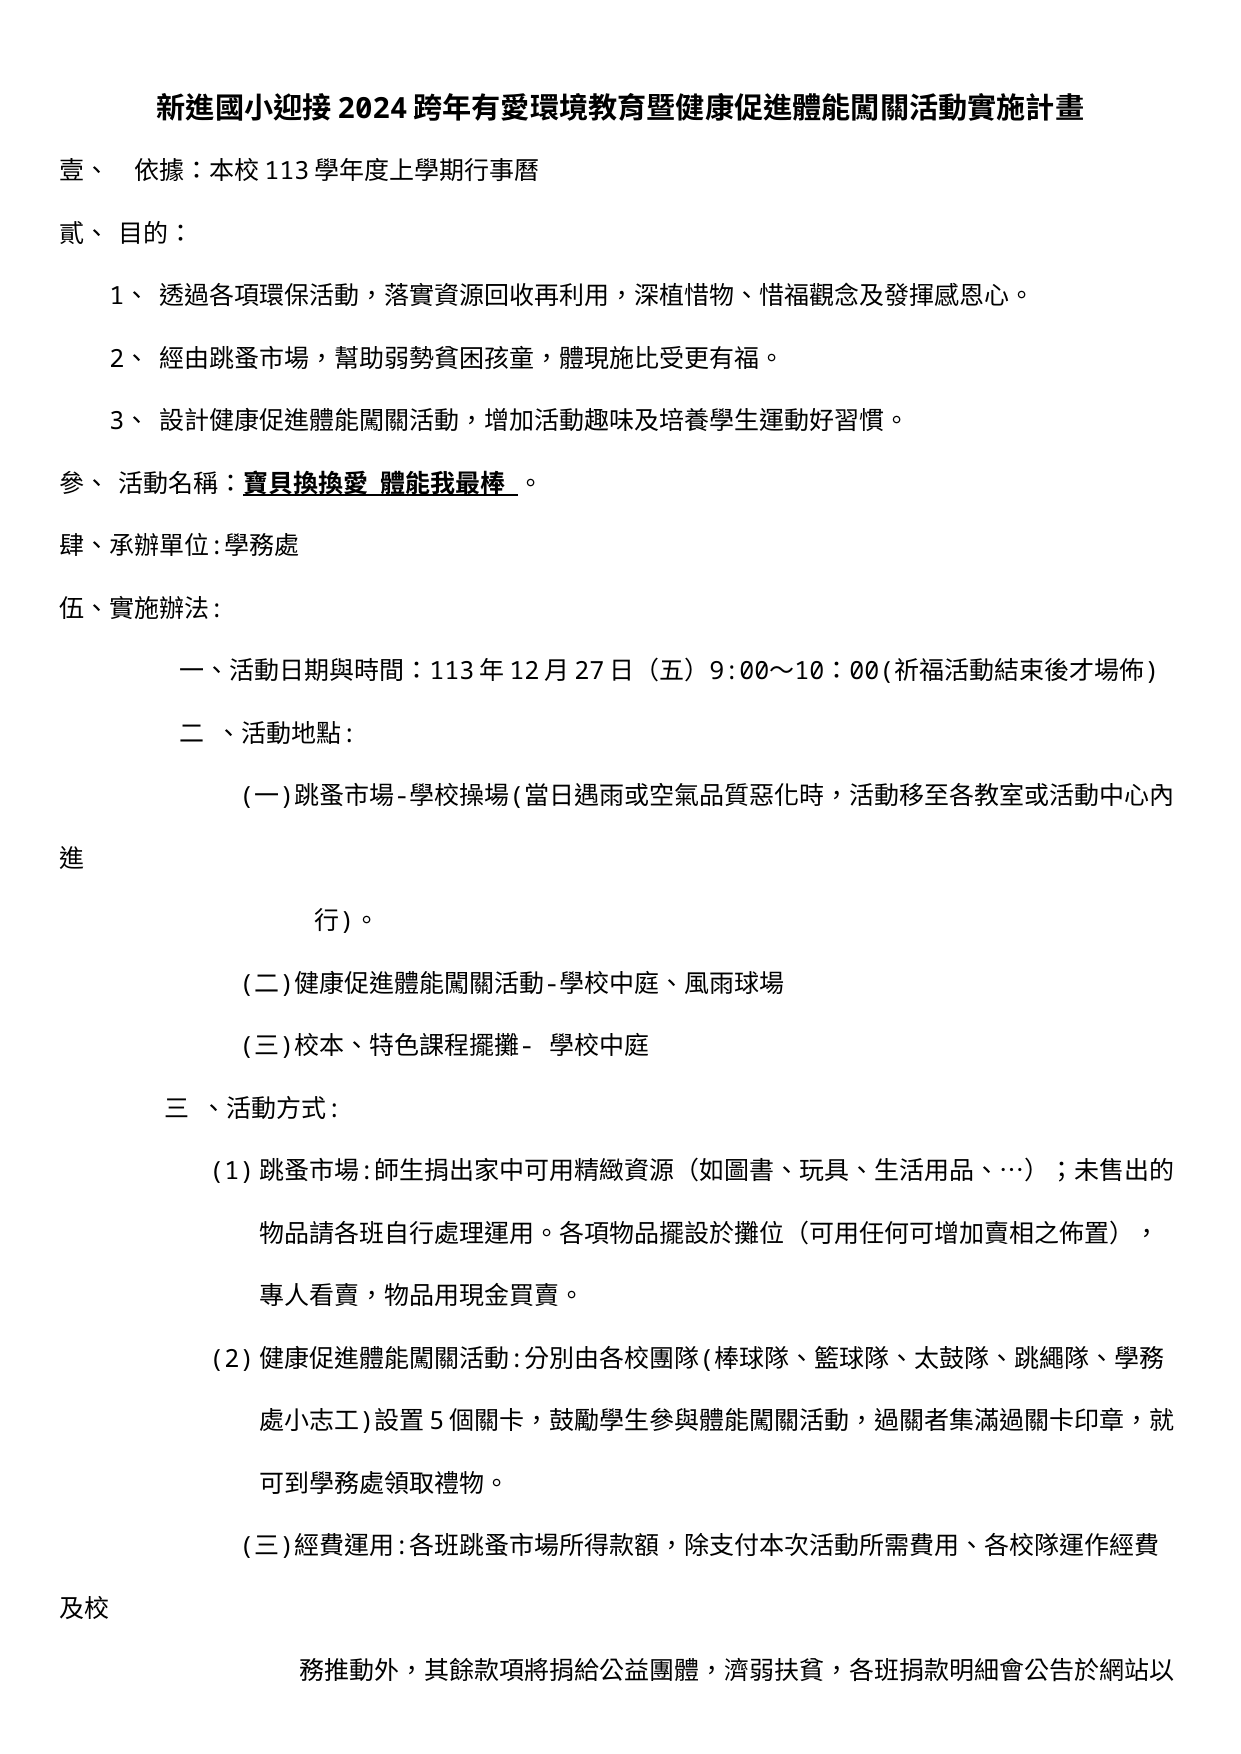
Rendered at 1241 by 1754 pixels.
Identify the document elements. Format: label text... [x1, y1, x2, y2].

text 新進國小迎接2024跨年有愛環境教育暨健康促進體能闖關活動實施計畫 [59, 64, 1181, 127]
list 健康促進體能闖關活動:分別由各校團隊(棒球隊、籃球隊、太鼓隊、跳繩隊、學務 [209, 1314, 1181, 1377]
text 行)。 [59, 877, 1181, 939]
text (一)跳蚤市場-學校操場(當日遇雨或空氣品質惡化時，活動移至各教室或活動中心內進 [59, 752, 1181, 877]
text (三)校本、特色課程擺攤- 學校中庭 [59, 1002, 1181, 1064]
text (二)健康促進體能闖關活動-學校中庭、風雨球場 [59, 939, 1181, 1002]
text 一、活動日期與時間：113年12月27日（五）9:00～10：00(祈福活動結束後才場佈) [59, 627, 1181, 689]
text 伍、實施辦法: [59, 564, 1181, 627]
list 目的： [59, 189, 1181, 252]
text 肆、承辦單位:學務處 [59, 502, 1181, 564]
list 活動名稱：寶貝換換愛 體能我最棒 。 [59, 439, 1181, 502]
text (三)經費運用:各班跳蚤市場所得款額，除支付本次活動所需費用、各校隊運作經費及校 [59, 1502, 1181, 1627]
text 務推動外，其餘款項將捐給公益團體，濟弱扶貧，各班捐款明細會公告於網站以 [59, 1627, 1181, 1689]
text 三 、活動方式: [59, 1064, 1181, 1127]
text 二 、活動地點: [59, 689, 1181, 752]
list 設計健康促進體能闖關活動，增加活動趣味及培養學生運動好習慣。 [109, 377, 1181, 439]
list 經由跳蚤市場，幫助弱勢貧困孩童，體現施比受更有福。 [109, 314, 1181, 377]
list 跳蚤市場:師生捐出家中可用精緻資源（如圖書、玩具、生活用品、…）；未售出的物品請各班自行處理運用。各項物品擺設於攤位（可用任何可增加賣相之佈置），專人看賣，物品用現金買賣。 [209, 1127, 1181, 1314]
list 透過各項環保活動，落實資源回收再利用，深植惜物、惜福觀念及發揮感恩心。 [109, 252, 1181, 314]
text 處小志工)設置5個關卡，鼓勵學生參與體能闖關活動，過關者集滿過關卡印章，就可到學務處領取禮物。 [259, 1377, 1181, 1502]
list 依據：本校113學年度上學期行事曆 [59, 127, 1181, 189]
